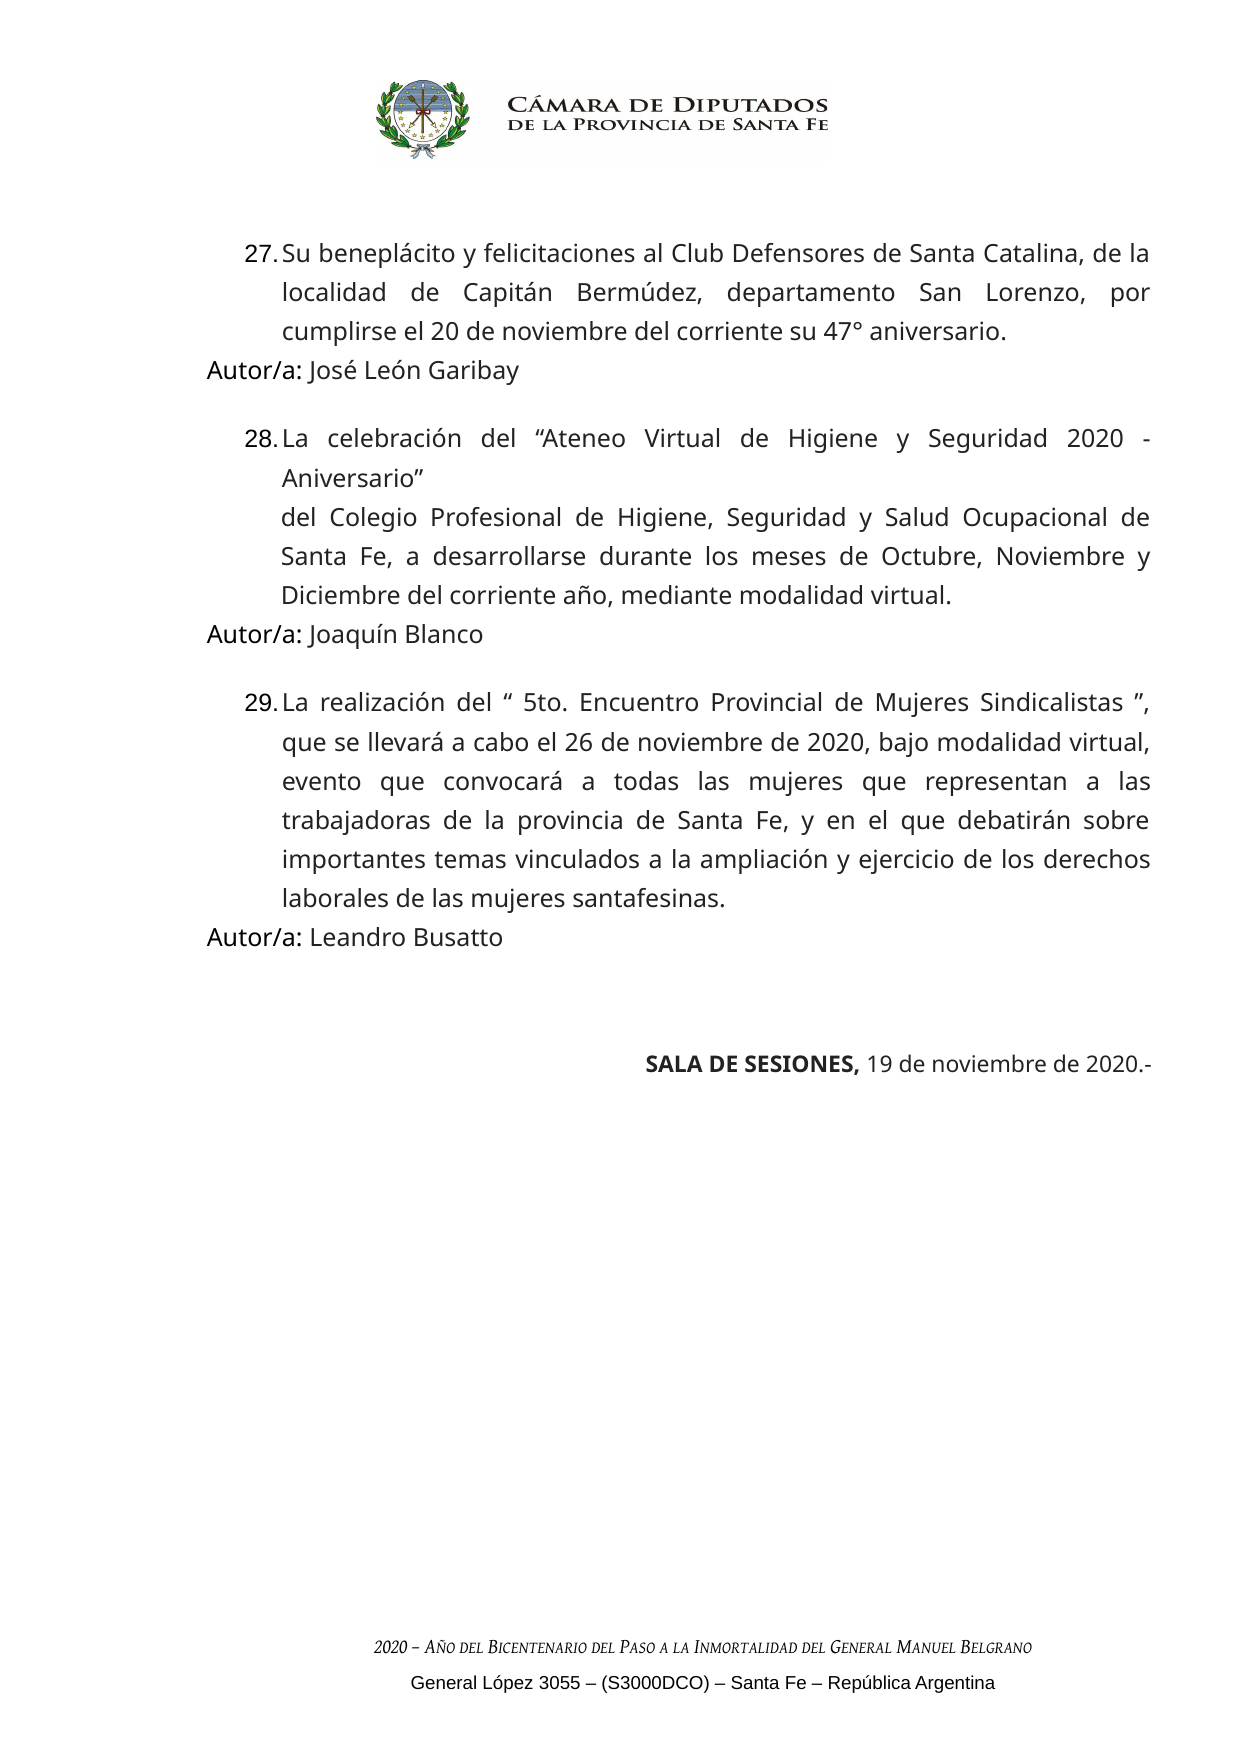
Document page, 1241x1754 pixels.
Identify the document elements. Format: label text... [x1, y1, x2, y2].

picture [381, 80, 823, 162]
text Autor/a: Leandro Busatto [207, 920, 1152, 954]
text del Colegio Profesional de Higiene, Seguridad y Salud Ocupacional de Santa Fe, a desarrollarse durante los meses de Octubre, Noviembre y Diciembre del corriente año, mediante modalidad virtual. [281, 499, 1152, 612]
text Autor/a: Joaquín Blanco [207, 617, 1152, 651]
list Su beneplácito y felicitaciones al Club Defensores de Santa Catalina, de la localidad de Capitán Bermúdez, departamento San Lorenzo, por cumplirse el 20 de noviembre del corriente su 47° aniversario. [244, 236, 1152, 348]
text SALA DE SESIONES, 19 de noviembre de 2020.- [169, 1048, 1152, 1079]
list La realización del “ 5to. Encuentro Provincial de Mujeres Sindicalistas ”, que se llevará a cabo el 26 de noviembre de 2020, bajo modalidad virtual, evento que convocará a todas las mujeres que representan a las trabajadoras de la provincia de Santa Fe, y en el que debatirán sobre importantes temas vinculados a la ampliación y ejercicio de los derechos laborales de las mujeres santafesinas. [244, 685, 1152, 915]
list La celebración del “Ateneo Virtual de Higiene y Seguridad 2020 - Aniversario” [244, 421, 1152, 494]
text Autor/a: José León Garibay [207, 353, 1152, 387]
